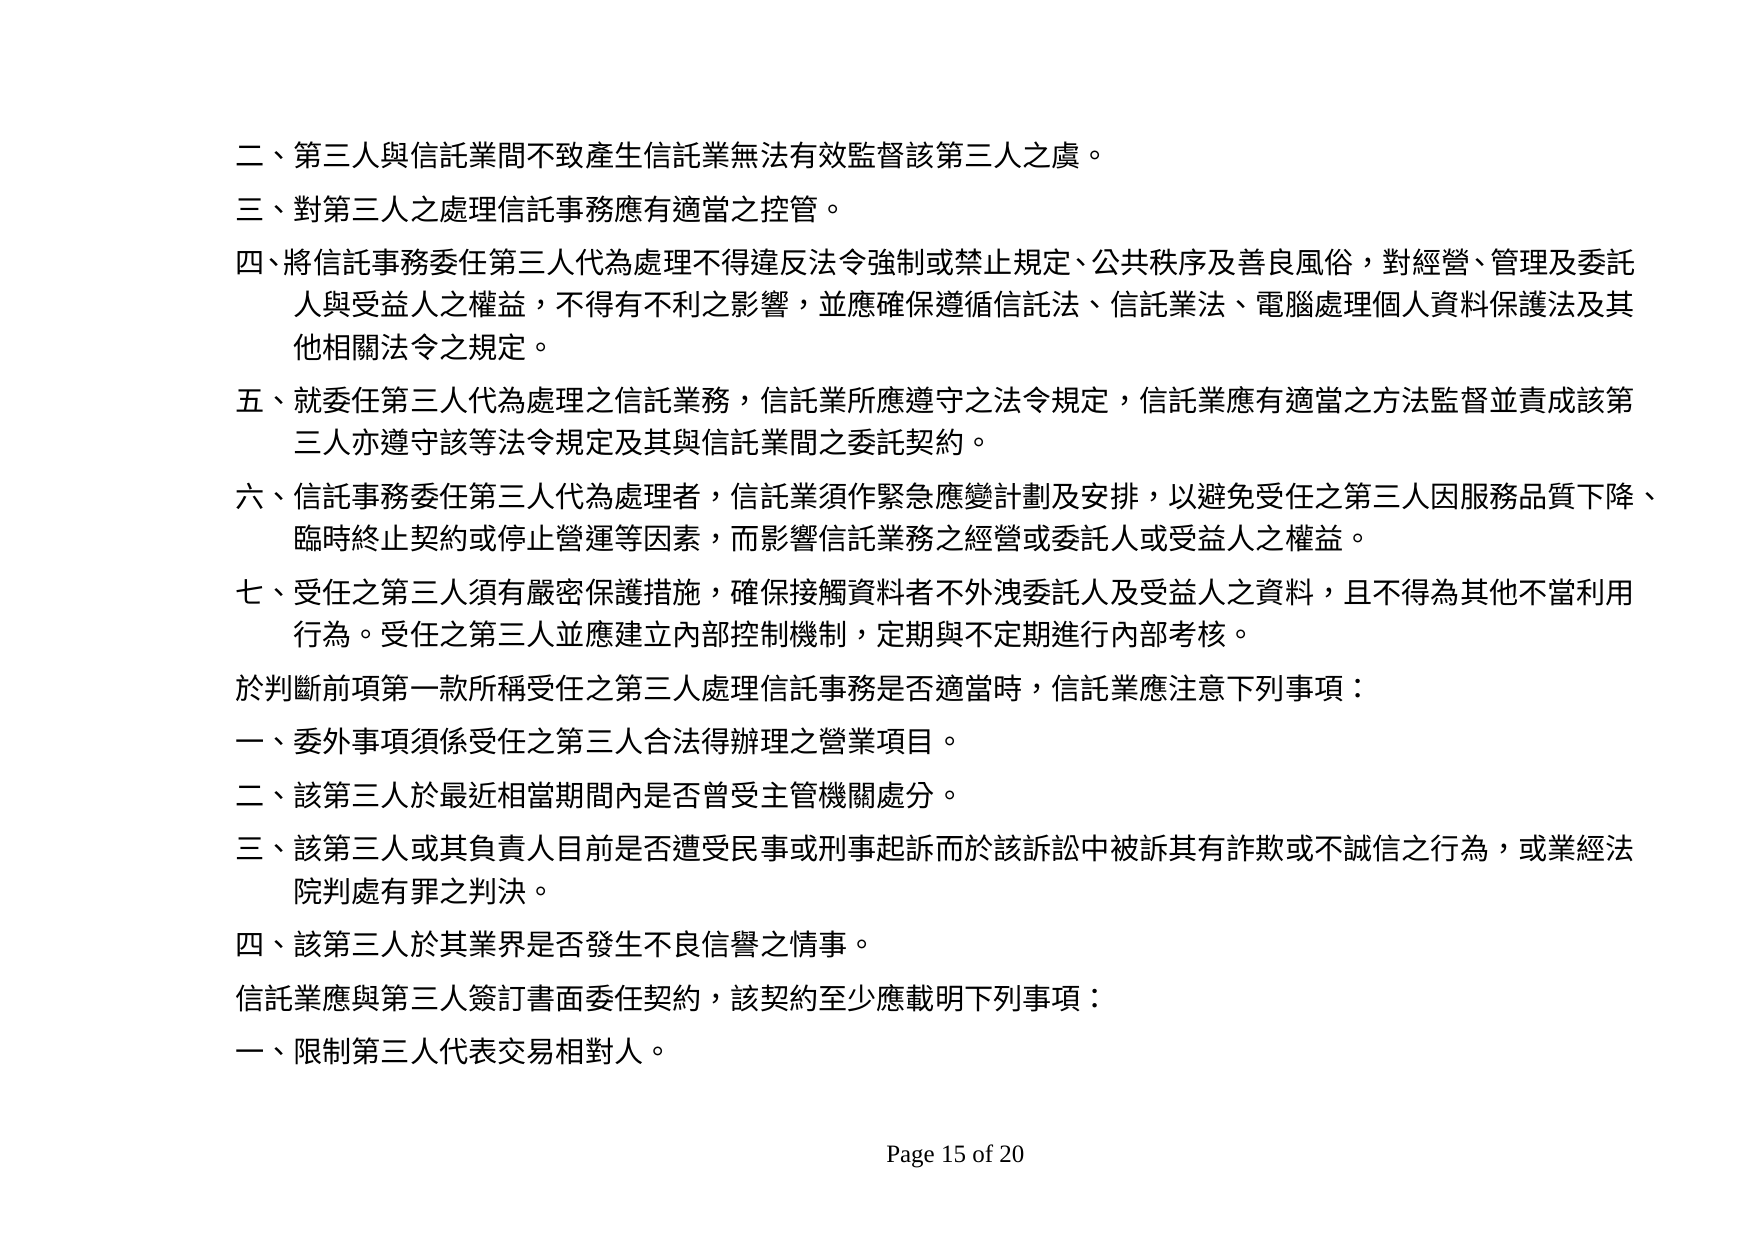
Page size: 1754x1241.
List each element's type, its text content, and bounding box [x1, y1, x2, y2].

text 信託業應與第三人簽訂書面委任契約，該契約至少應載明下列事項： [235, 975, 1636, 1018]
text 三、該第三人或其負責人目前是否遭受民事或刑事起訴而於該訴訟中被訴其有詐欺或不誠信之行為，或業經法院判處有罪之判決。 [235, 826, 1636, 911]
text 二、該第三人於最近相當期間內是否曾受主管機關處分。 [235, 772, 1636, 815]
text 四、該第三人於其業界是否發生不良信譽之情事。 [235, 922, 1636, 964]
text 四、將信託事務委任第三人代為處理不得違反法令強制或禁止規定、公共秩序及善良風俗，對經營、管理及委託人與受益人之權益，不得有不利之影響，並應確保遵循信託法、信託業法、電腦處理個人資料保護法及其他相關法令之規定。 [235, 240, 1636, 367]
text 於判斷前項第一款所稱受任之第三人處理信託事務是否適當時，信託業應注意下列事項： [235, 665, 1636, 708]
text 七、受任之第三人須有嚴密保護措施，確保接觸資料者不外洩委託人及受益人之資料，且不得為其他不當利用行為。受任之第三人並應建立內部控制機制，定期與不定期進行內部考核。 [235, 569, 1636, 654]
text 六、信託事務委任第三人代為處理者，信託業須作緊急應變計劃及安排，以避免受任之第三人因服務品質下降、臨時終止契約或停止營運等因素，而影響信託業務之經營或委託人或受益人之權益。 [235, 474, 1636, 558]
text 二、第三人與信託業間不致產生信託業無法有效監督該第三人之虞。 [235, 133, 1636, 175]
text 三、對第三人之處理信託事務應有適當之控管。 [235, 186, 1636, 228]
text 一、限制第三人代表交易相對人。 [235, 1029, 1636, 1071]
text 五、就委任第三人代為處理之信託業務，信託業所應遵守之法令規定，信託業應有適當之方法監督並責成該第三人亦遵守該等法令規定及其與信託業間之委託契約。 [235, 378, 1636, 462]
text 一、委外事項須係受任之第三人合法得辦理之營業項目。 [235, 719, 1636, 761]
